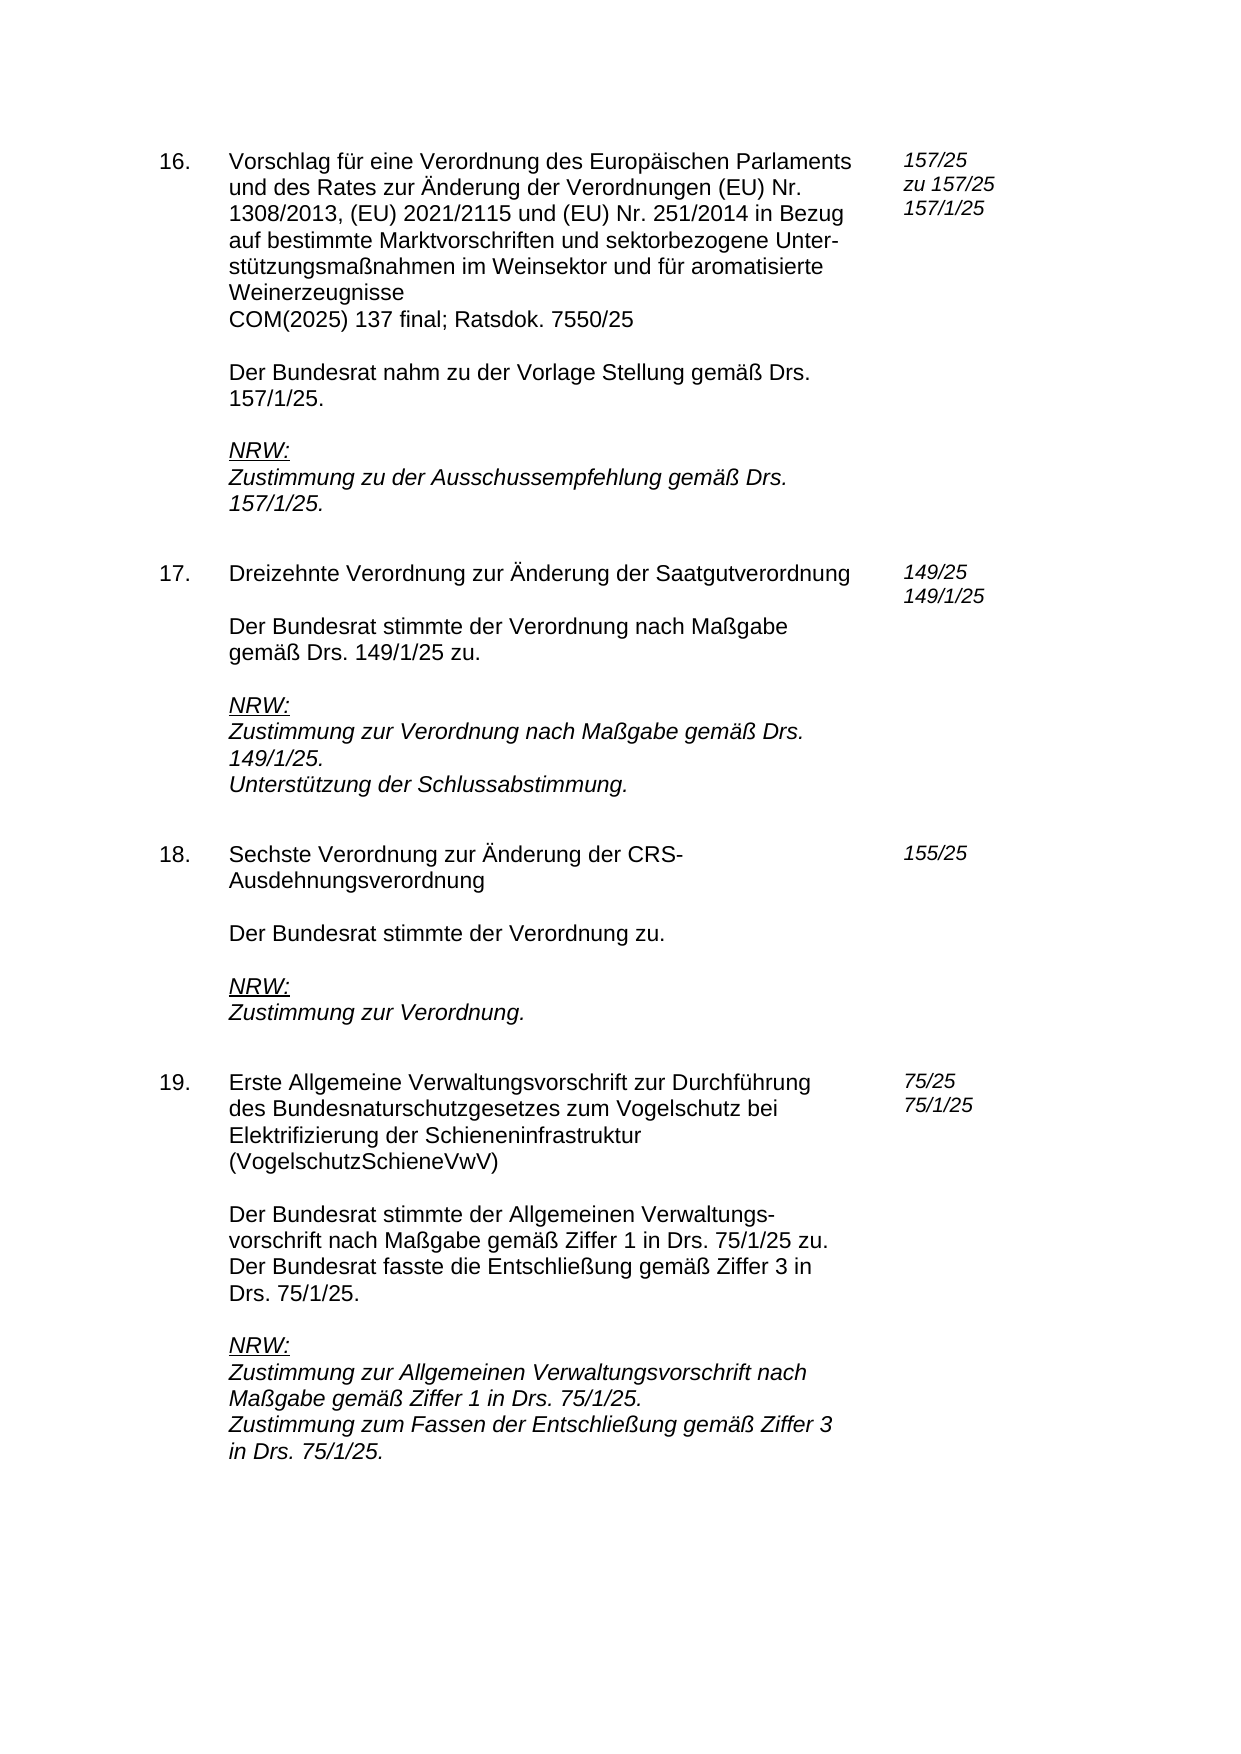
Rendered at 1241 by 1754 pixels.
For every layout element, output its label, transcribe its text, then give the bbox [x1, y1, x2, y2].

table_cell 18. [148, 841, 217, 1069]
table_cell [863, 841, 892, 1069]
table_cell Erste Allgemeine Verwaltungsvorschrift zur Durch­führung des Bundesnaturschutzgesetzes zum Vogel­schutz bei Elektrifizierung der Schieneninfrastruktur (VogelschutzSchieneVwV) Der Bundesrat stimmte der Allgemeinen Verwal­tungs­vorschrift nach Maßgabe gemäß Ziffer 1 in Drs. 75/1/25 zu. Der Bundesrat fasste die Entschließung gemäß Ziffer 3 in Drs. 75/1/25. NRW: Zustimmung zur Allgemeinen Verwaltungsvorschrift nach Maßgabe gemäß Ziffer 1 in Drs. 75/1/25. Zustimmung zum Fassen der Entschließung gemäß Ziffer 3 in Drs. 75/1/25. [218, 1069, 863, 1508]
table_cell [863, 560, 892, 841]
table_cell 19. [148, 1069, 217, 1508]
table_cell 149/25 149/1/25 [892, 560, 1093, 841]
table_cell Vorschlag für eine Verordnung des Europäischen Parlaments und des Rates zur Änderung der Verordnungen (EU) Nr. 1308/2013, (EU) 2021/2115 und (EU) Nr. 251/2014 in Bezug auf bestimmte Marktvorschriften und sektorbezogene Unter­stüt­zungsmaßnahmen im Weinsektor und für aromati­sierte Weinerzeugnisse COM(2025) 137 final; Ratsdok. 7550/25 Der Bundesrat nahm zu der Vorlage Stellung gemäß Drs. 157/1/25. NRW: Zustimmung zu der Ausschussempfehlung gemäß Drs. 157/1/25. [218, 148, 863, 560]
table_cell Sechste Verordnung zur Änderung der CRS-Ausdehnungsverordnung Der Bundesrat stimmte der Verordnung zu. NRW: Zustimmung zur Verordnung. [218, 841, 863, 1069]
table_cell Dreizehnte Verordnung zur Änderung der Saatgutverordnung Der Bundesrat stimmte der Verordnung nach Maßgabe gemäß Drs. 149/1/25 zu. NRW: Zustimmung zur Verordnung nach Maßgabe gemäß Drs. 149/1/25. Unterstützung der Schlussabstimmung. [218, 560, 863, 841]
table_cell 75/25 75/1/25 [892, 1069, 1093, 1508]
table_cell 157/25 zu 157/25 157/1/25 [892, 148, 1093, 560]
table_cell 17. [148, 560, 217, 841]
table_cell 155/25 [892, 841, 1093, 1069]
table_cell [863, 1069, 892, 1508]
table_cell [863, 148, 892, 560]
table_cell 16. [148, 148, 217, 560]
